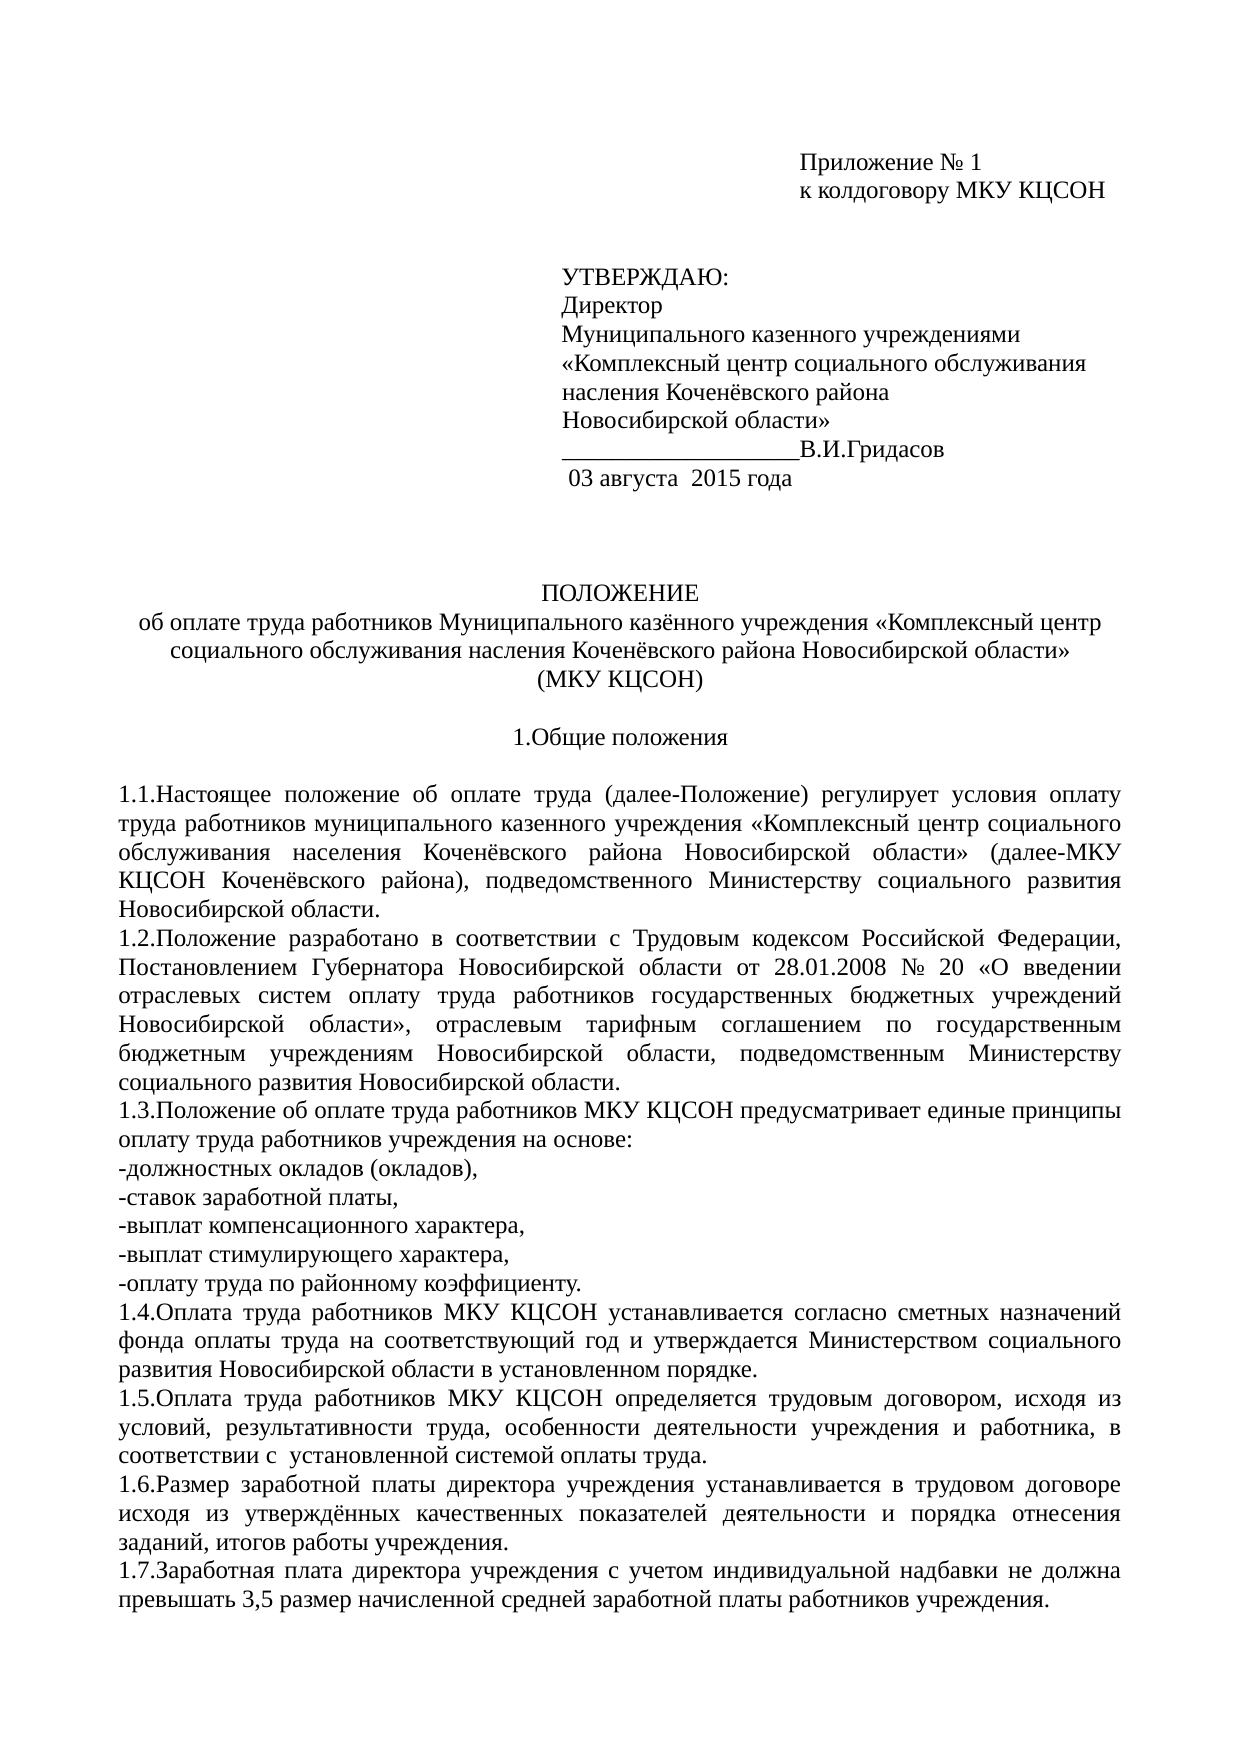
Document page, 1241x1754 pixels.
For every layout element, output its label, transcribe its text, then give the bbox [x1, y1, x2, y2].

text 1.Общие положения [118, 722, 1122, 751]
text к колдоговору МКУ КЦСОН [118, 176, 1122, 204]
text 1.2.Положение разработано в соответствии с Трудовым кодексом Российской Федерации, Постановлением Губернатора Новосибирской области от 28.01.2008 № 20 «О введении отраслевых систем оплату труда работников государственных бюджетных учреждений Новосибирской области», отраслевым тарифным соглашением по государственным бюджетным учреждениям Новосибирской области, подведомственным Министерству социального развития Новосибирской области. [118, 923, 1122, 1096]
text -оплату труда по районному коэффициенту. [118, 1268, 1122, 1297]
text «Комплексный центр социального обслуживания [118, 348, 1122, 377]
text -ставок заработной платы, [118, 1182, 1122, 1211]
text Приложение № 1 [118, 147, 1122, 176]
text -должностных окладов (окладов), [118, 1153, 1122, 1182]
text об оплате труда работников Муниципального казённого учреждения «Комплексный центр социального обслуживания насления Коченёвского района Новосибирской области» [118, 607, 1122, 664]
text 1.1.Настоящее положение об оплате труда (далее-Положение) регулирует условия оплату труда работников муниципального казенного учреждения «Комплексный центр социального обслуживания населения Коченёвского района Новосибирской области» (далее-МКУ КЦСОН Коченёвского района), подведомственного Министерству социального развития Новосибирской области. [118, 779, 1122, 923]
text ПОЛОЖЕНИЕ [118, 578, 1122, 607]
text Директор [118, 291, 1122, 319]
text 1.6.Размер заработной платы директора учреждения устанавливается в трудовом договоре исходя из утверждённых качественных показателей деятельности и порядка отнесения заданий, итогов работы учреждения. [118, 1469, 1122, 1556]
text 1.5.Оплата труда работников МКУ КЦСОН определяется трудовым договором, исходя из условий, результативности труда, особенности деятельности учреждения и работника, в соответствии с установленной системой оплаты труда. [118, 1383, 1122, 1469]
text -выплат стимулирующего характера, [118, 1239, 1122, 1268]
text УТВЕРЖДАЮ: [118, 262, 1122, 291]
text ___________________В.И.Гридасов [118, 434, 1122, 463]
text (МКУ КЦСОН) [118, 664, 1122, 693]
text 1.4.Оплата труда работников МКУ КЦСОН устанавливается согласно сметных назначений фонда оплаты труда на соответствующий год и утверждается Министерством социального развития Новосибирской области в установленном порядке. [118, 1297, 1122, 1383]
text 1.7.Заработная плата директора учреждения с учетом индивидуальной надбавки не должна превышать 3,5 размер начисленной средней заработной платы работников учреждения. [118, 1556, 1122, 1613]
text -выплат компенсационного характера, [118, 1211, 1122, 1239]
text Новосибирской области» [118, 406, 1122, 434]
text насления Коченёвского района [118, 377, 1122, 406]
text Муниципального казенного учреждениями [118, 319, 1122, 348]
text 1.3.Положение об оплате труда работников МКУ КЦСОН предусматривает единые принципы оплату труда работников учреждения на основе: [118, 1096, 1122, 1153]
text 03 августа 2015 года [118, 463, 1122, 492]
